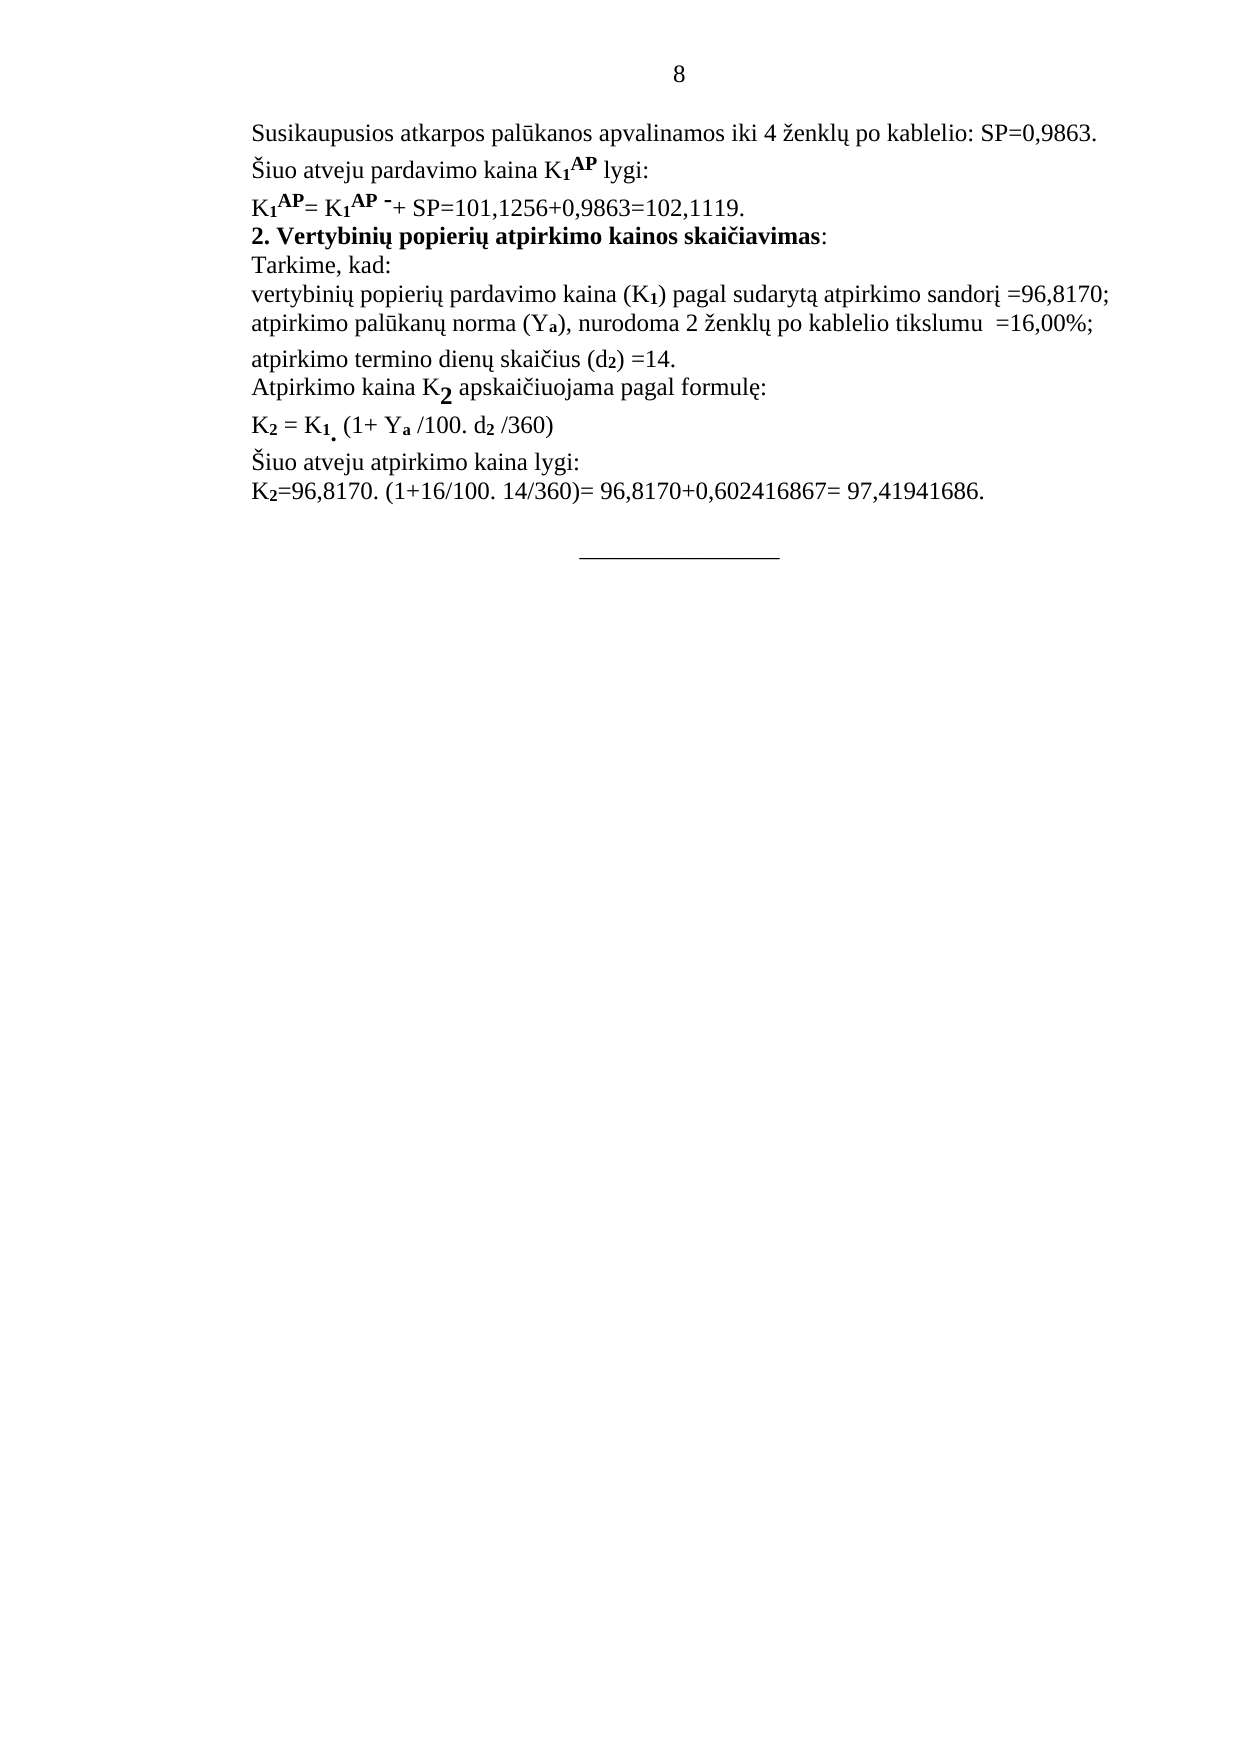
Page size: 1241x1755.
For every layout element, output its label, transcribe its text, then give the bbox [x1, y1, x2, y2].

text Atpirkimo kaina K2 apskaičiuojama pagal formulę: [177, 372, 1181, 410]
text K2=96,8170. (1+16/100. 14/360)= 96,8170+0,602416867= 97,41941686. [177, 476, 1181, 504]
text Šiuo atveju pardavimo kaina K1ap lygi: [177, 147, 1181, 184]
text K1ap= K1ap -+ SP=101,1256+0,9863=102,1119. [177, 184, 1181, 221]
text ________________ [177, 533, 1181, 562]
text atpirkimo palūkanų norma (Ya), nurodoma 2 ženklų po kablelio tikslumu =16,00%; [177, 308, 1181, 344]
text Susikaupusios atkarpos palūkanos apvalinamos iki 4 ženklų po kablelio: SP=0,9863. [177, 118, 1181, 147]
text atpirkimo termino dienų skaičius (d2) =14. [177, 344, 1181, 372]
text vertybinių popierių pardavimo kaina (K1) pagal sudarytą atpirkimo sandorį =96,8170; [177, 279, 1181, 308]
text K2 = K1. (1+ Ya /100. d2 /360) [177, 410, 1181, 447]
text Tarkime, kad: [177, 250, 1181, 279]
text 2. Vertybinių popierių atpirkimo kainos skaičiavimas: [177, 221, 1181, 250]
text Šiuo atveju atpirkimo kaina lygi: [177, 447, 1181, 476]
